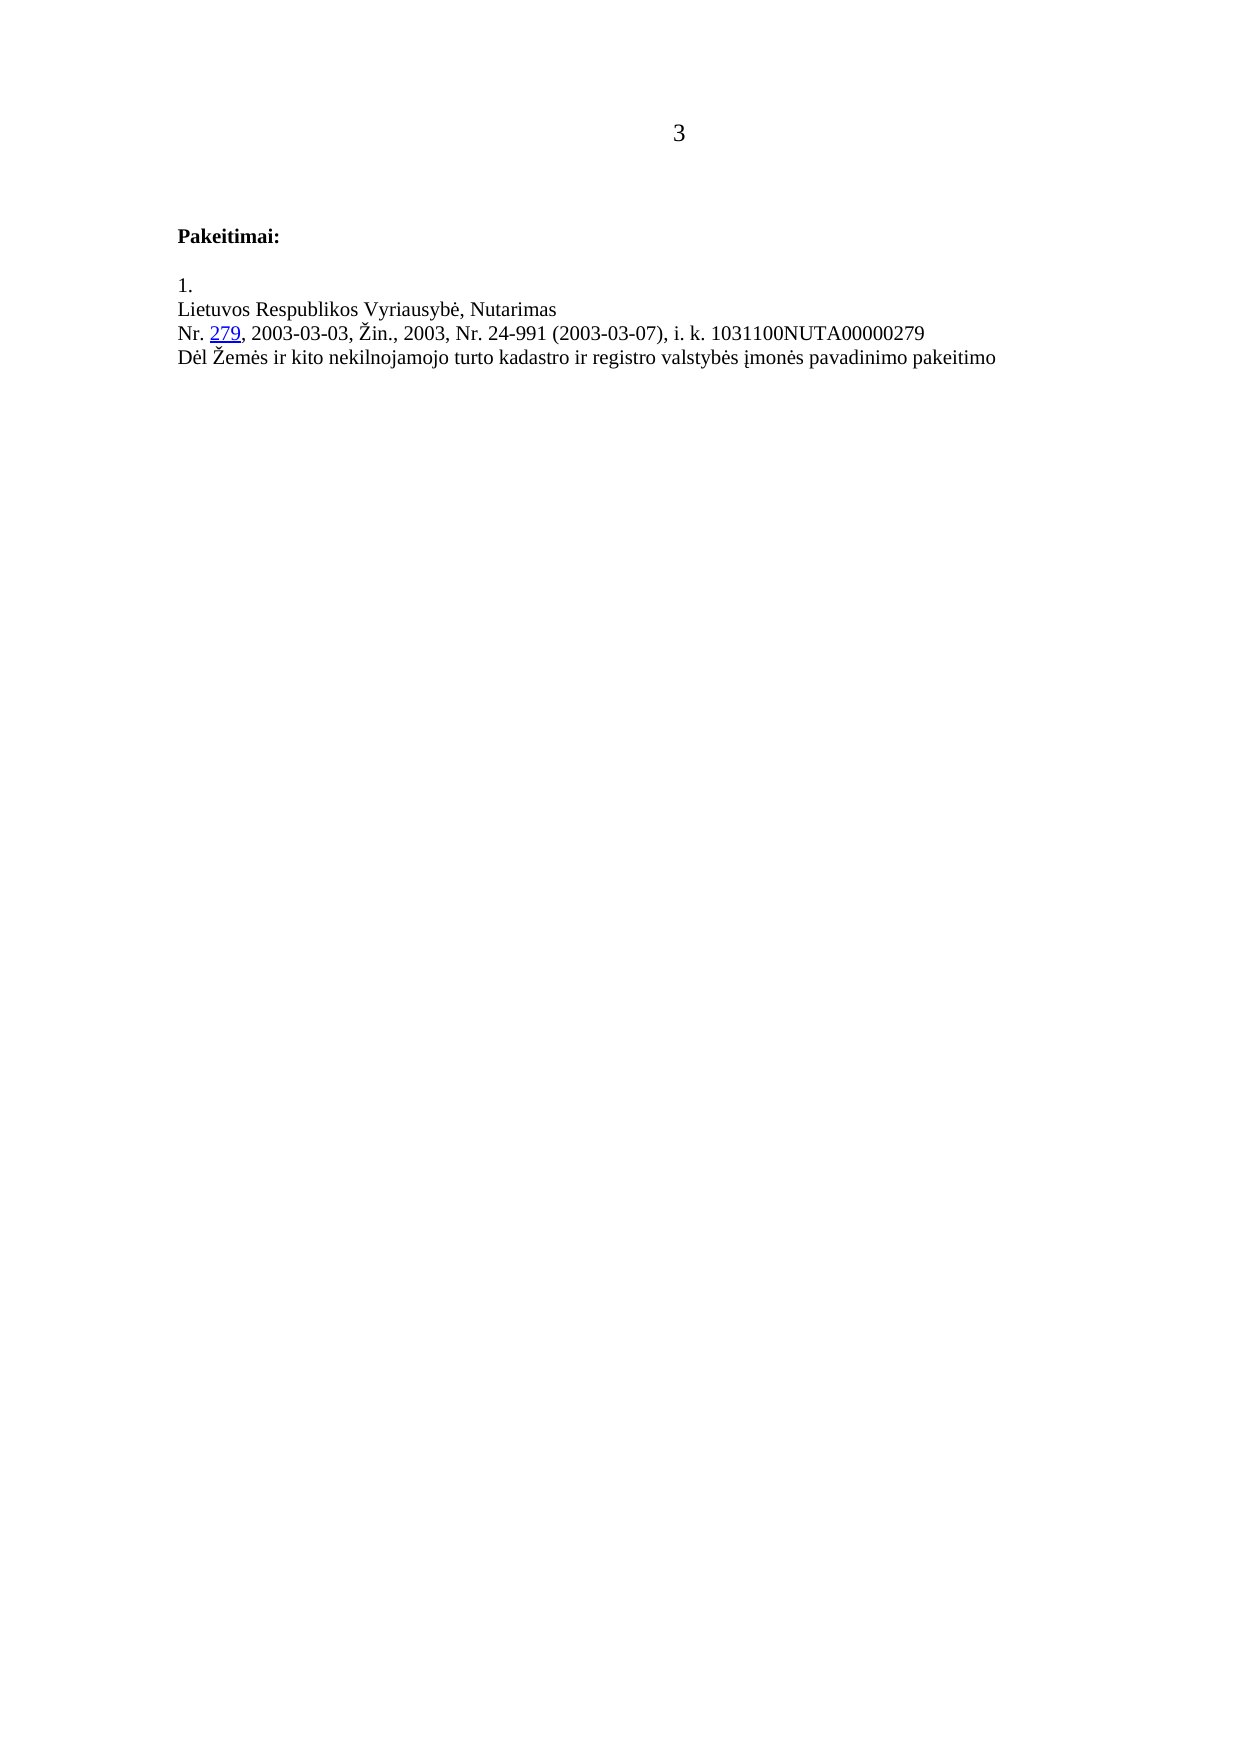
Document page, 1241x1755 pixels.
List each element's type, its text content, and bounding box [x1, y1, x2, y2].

text Lietuvos Respublikos Vyriausybė, Nutarimas [177, 297, 1181, 321]
text Dėl Žemės ir kito nekilnojamojo turto kadastro ir registro valstybės įmonės pavadinimo pakeitimo [177, 345, 1181, 369]
text 1. [177, 273, 1181, 297]
text Nr. 279, 2003-03-03, Žin., 2003, Nr. 24-991 (2003-03-07), i. k. 1031100NUTA00000279 [177, 321, 1181, 345]
text Pakeitimai: [177, 224, 1181, 248]
